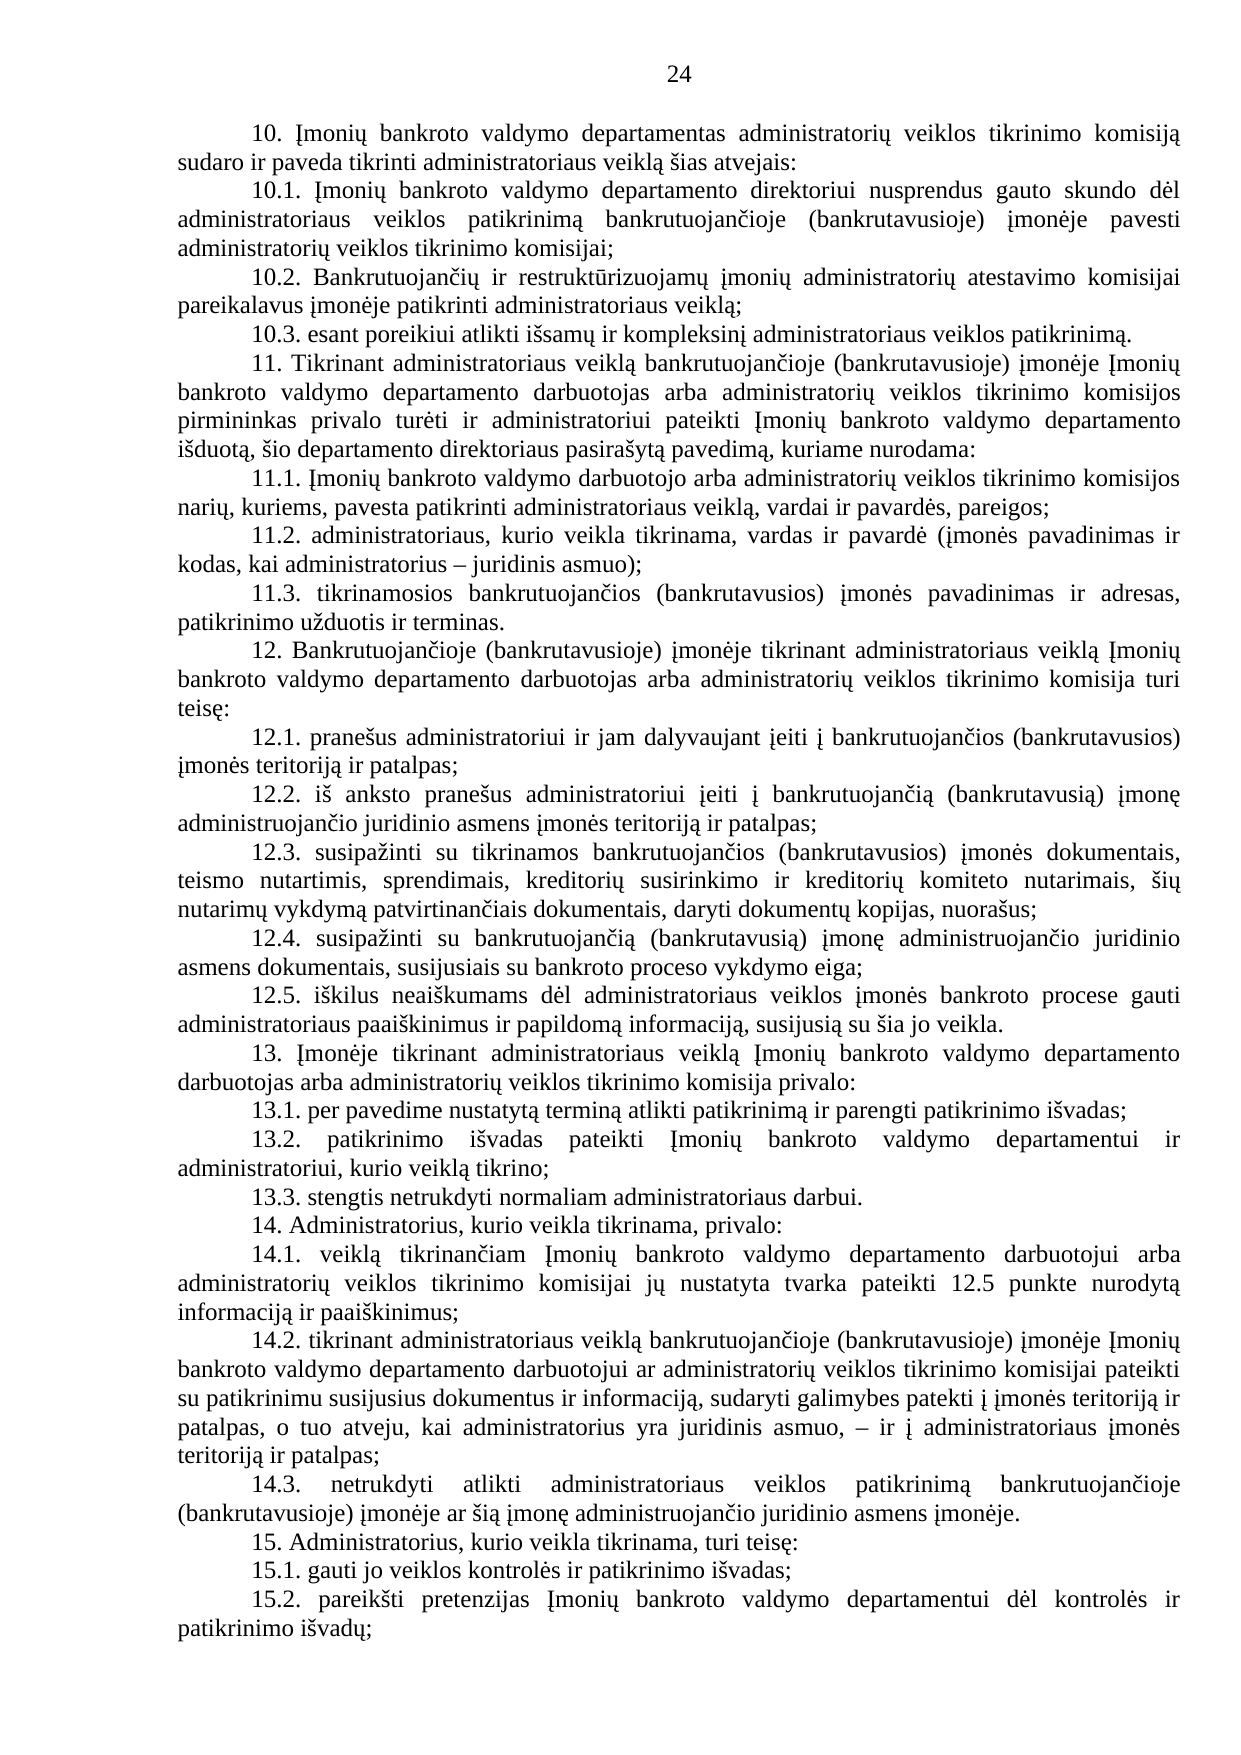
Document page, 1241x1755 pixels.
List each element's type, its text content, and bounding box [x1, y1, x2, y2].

text 10.3. esant poreikiui atlikti išsamų ir kompleksinį administratoriaus veiklos patikrinimą. [177, 319, 1181, 348]
text 15. Administratorius, kurio veikla tikrinama, turi teisę: [177, 1527, 1181, 1556]
text 14. Administratorius, kurio veikla tikrinama, privalo: [177, 1211, 1181, 1239]
text 13.1. per pavedime nustatytą terminą atlikti patikrinimą ir parengti patikrinimo išvadas; [177, 1096, 1181, 1124]
text 11.2. administratoriaus, kurio veikla tikrinama, vardas ir pavardė (įmonės pavadinimas ir kodas, kai administratorius – juridinis asmuo); [177, 521, 1181, 578]
text 12.1. pranešus administratoriui ir jam dalyvaujant įeiti į bankrutuojančios (bankrutavusios) įmonės teritoriją ir patalpas; [177, 722, 1181, 779]
text 12.2. iš anksto pranešus administratoriui įeiti į bankrutuojančią (bankrutavusią) įmonę administruojančio juridinio asmens įmonės teritoriją ir patalpas; [177, 779, 1181, 837]
text 13. Įmonėje tikrinant administratoriaus veiklą Įmonių bankroto valdymo departamento darbuotojas arba administratorių veiklos tikrinimo komisija privalo: [177, 1038, 1181, 1096]
text 10. Įmonių bankroto valdymo departamentas administratorių veiklos tikrinimo komisiją sudaro ir paveda tikrinti administratoriaus veiklą šias atvejais: [177, 118, 1181, 176]
text 13.3. stengtis netrukdyti normaliam administratoriaus darbui. [177, 1182, 1181, 1211]
text 15.2. pareikšti pretenzijas Įmonių bankroto valdymo departamentui dėl kontrolės ir patikrinimo išvadų; [177, 1584, 1181, 1642]
text 12. Bankrutuojančioje (bankrutavusioje) įmonėje tikrinant administratoriaus veiklą Įmonių bankroto valdymo departamento darbuotojas arba administratorių veiklos tikrinimo komisija turi teisę: [177, 636, 1181, 722]
text 10.1. Įmonių bankroto valdymo departamento direktoriui nusprendus gauto skundo dėl administratoriaus veiklos patikrinimą bankrutuojančioje (bankrutavusioje) įmonėje pavesti administratorių veiklos tikrinimo komisijai; [177, 176, 1181, 262]
text 14.3. netrukdyti atlikti administratoriaus veiklos patikrinimą bankrutuojančioje (bankrutavusioje) įmonėje ar šią įmonę administruojančio juridinio asmens įmonėje. [177, 1469, 1181, 1527]
text 10.2. Bankrutuojančių ir restruktūrizuojamų įmonių administratorių atestavimo komisijai pareikalavus įmonėje patikrinti administratoriaus veiklą; [177, 262, 1181, 319]
text 15.1. gauti jo veiklos kontrolės ir patikrinimo išvadas; [177, 1556, 1181, 1584]
text 14.2. tikrinant administratoriaus veiklą bankrutuojančioje (bankrutavusioje) įmonėje Įmonių bankroto valdymo departamento darbuotojui ar administratorių veiklos tikrinimo komisijai pateikti su patikrinimu susijusius dokumentus ir informaciją, sudaryti galimybes patekti į įmonės teritoriją ir patalpas, o tuo atveju, kai administratorius yra juridinis asmuo, – ir į administratoriaus įmonės teritoriją ir patalpas; [177, 1326, 1181, 1469]
text 11. Tikrinant administratoriaus veiklą bankrutuojančioje (bankrutavusioje) įmonėje Įmonių bankroto valdymo departamento darbuotojas arba administratorių veiklos tikrinimo komisijos pirmininkas privalo turėti ir administratoriui pateikti Įmonių bankroto valdymo departamento išduotą, šio departamento direktoriaus pasirašytą pavedimą, kuriame nurodama: [177, 348, 1181, 463]
text 11.3. tikrinamosios bankrutuojančios (bankrutavusios) įmonės pavadinimas ir adresas, patikrinimo užduotis ir terminas. [177, 578, 1181, 636]
text 12.4. susipažinti su bankrutuojančią (bankrutavusią) įmonę administruojančio juridinio asmens dokumentais, susijusiais su bankroto proceso vykdymo eiga; [177, 923, 1181, 981]
text 12.5. iškilus neaiškumams dėl administratoriaus veiklos įmonės bankroto procese gauti administratoriaus paaiškinimus ir papildomą informaciją, susijusią su šia jo veikla. [177, 981, 1181, 1038]
text 13.2. patikrinimo išvadas pateikti Įmonių bankroto valdymo departamentui ir administratoriui, kurio veiklą tikrino; [177, 1124, 1181, 1182]
text 11.1. Įmonių bankroto valdymo darbuotojo arba administratorių veiklos tikrinimo komisijos narių, kuriems, pavesta patikrinti administratoriaus veiklą, vardai ir pavardės, pareigos; [177, 463, 1181, 521]
text 14.1. veiklą tikrinančiam Įmonių bankroto valdymo departamento darbuotojui arba administratorių veiklos tikrinimo komisijai jų nustatyta tvarka pateikti 12.5 punkte nurodytą informaciją ir paaiškinimus; [177, 1239, 1181, 1326]
text 12.3. susipažinti su tikrinamos bankrutuojančios (bankrutavusios) įmonės dokumentais, teismo nutartimis, sprendimais, kreditorių susirinkimo ir kreditorių komiteto nutarimais, šių nutarimų vykdymą patvirtinančiais dokumentais, daryti dokumentų kopijas, nuorašus; [177, 837, 1181, 923]
